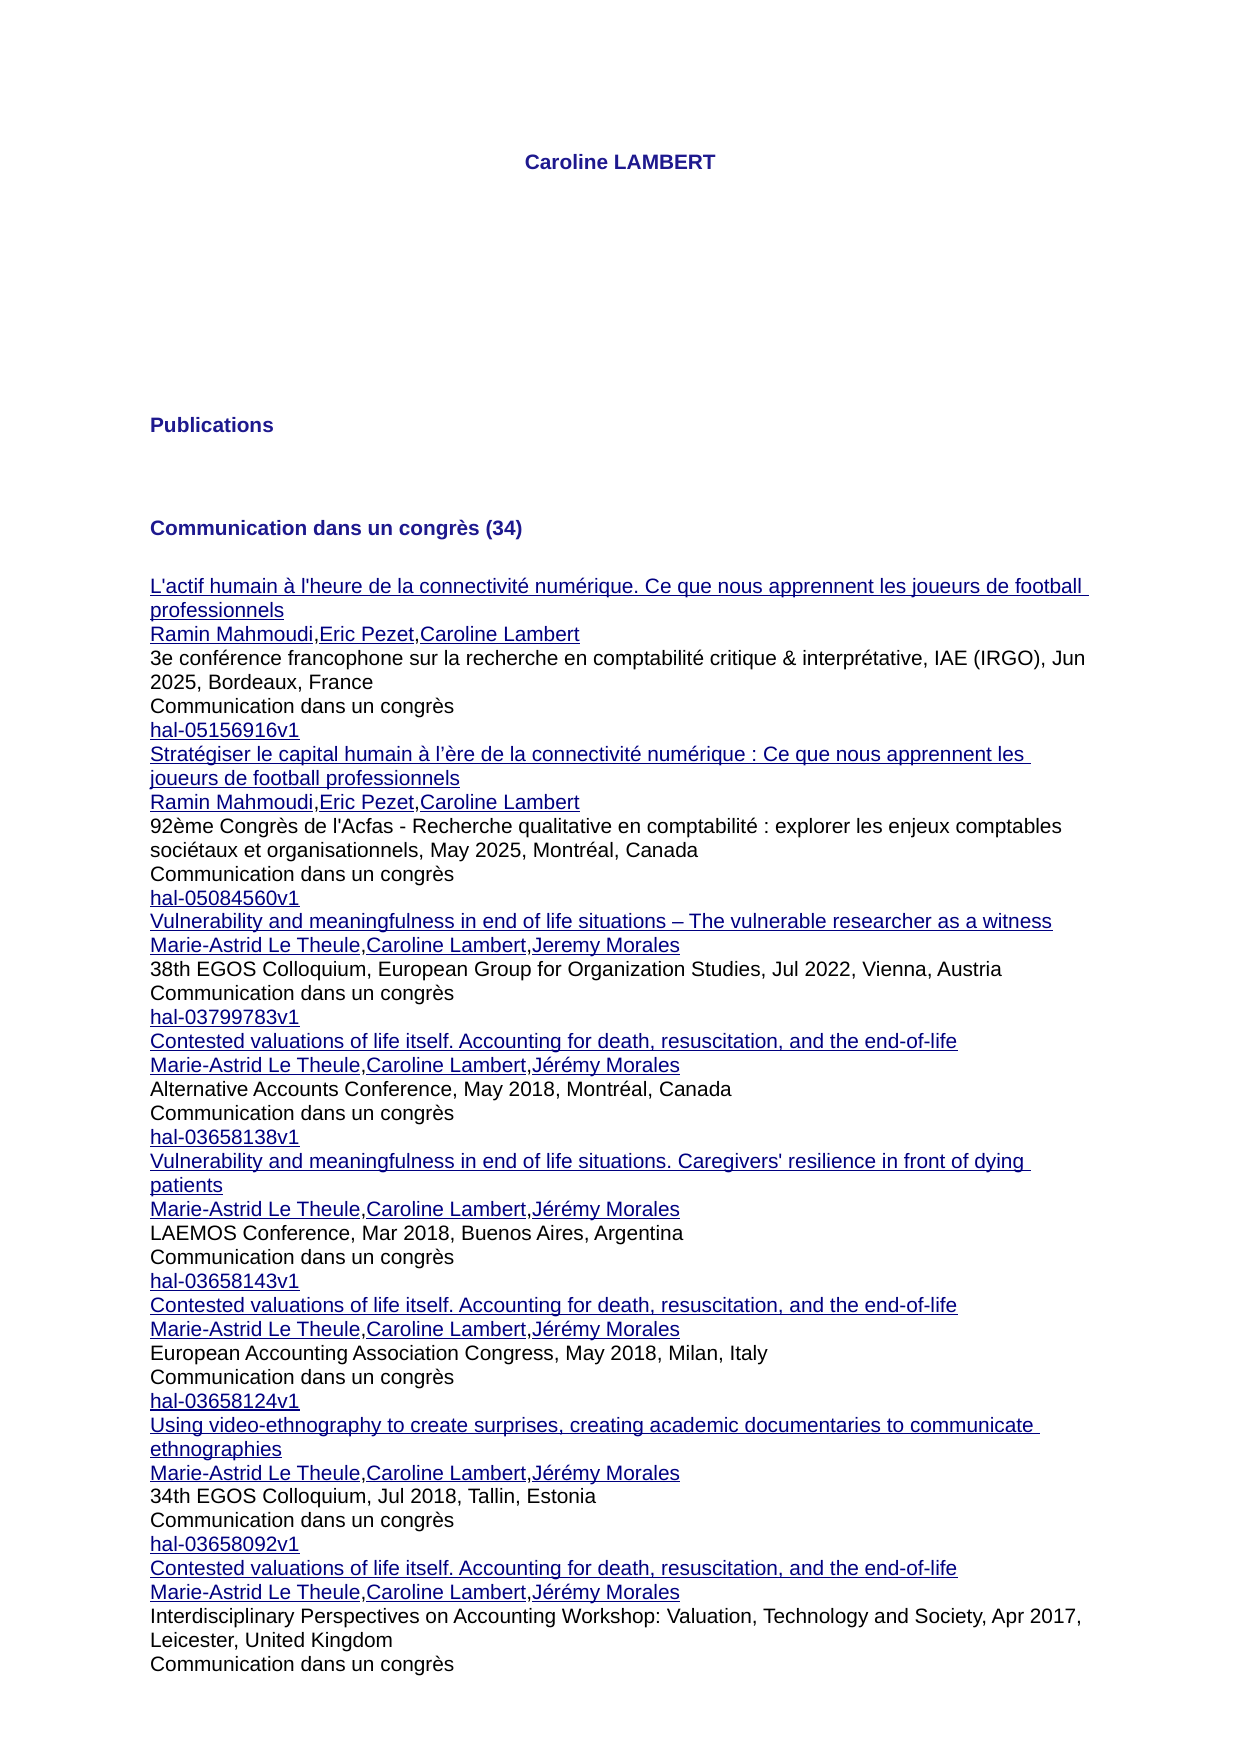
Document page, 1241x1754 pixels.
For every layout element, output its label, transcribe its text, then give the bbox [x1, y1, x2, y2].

table_cell Vulnerability and meaningfulness in end of life situations. Caregivers' resilience in front of dying patients Marie-Astrid Le Theule,Caroline Lambert,Jérémy Morales LAEMOS Conference, Mar 2018, Buenos Aires, Argentina Communication dans un congrès hal-03658143v1 [150, 1149, 1090, 1293]
subtitle Caroline LAMBERT [150, 150, 1090, 174]
table_cell Contested valuations of life itself. Accounting for death, resuscitation, and the end-of-life Marie-Astrid Le Theule,Caroline Lambert,Jérémy Morales European Accounting Association Congress, May 2018, Milan, Italy Communication dans un congrès hal-03658124v1 [150, 1293, 1090, 1412]
table_header L'actif humain à l'heure de la connectivité numérique. Ce que nous apprennent les joueurs de football professionnels Ramin Mahmoudi,Eric Pezet,Caroline Lambert 3e conférence francophone sur la recherche en comptabilité critique & interprétative, IAE (IRGO), Jun 2025, Bordeaux, France Communication dans un congrès hal-05156916v1 [150, 574, 1090, 742]
table_cell Using video-ethnography to create surprises, creating academic documentaries to communicate ethnographies Marie-Astrid Le Theule,Caroline Lambert,Jérémy Morales 34th EGOS Colloquium, Jul 2018, Tallin, Estonia Communication dans un congrès hal-03658092v1 [150, 1413, 1090, 1556]
table_cell Contested valuations of life itself. Accounting for death, resuscitation, and the end-of-life Marie-Astrid Le Theule,Caroline Lambert,Jérémy Morales Alternative Accounts Conference, May 2018, Montréal, Canada Communication dans un congrès hal-03658138v1 [150, 1029, 1090, 1149]
table_cell Vulnerability and meaningfulness in end of life situations – The vulnerable researcher as a witness Marie-Astrid Le Theule,Caroline Lambert,Jeremy Morales 38th EGOS Colloquium, European Group for Organization Studies, Jul 2022, Vienna, Austria Communication dans un congrès hal-03799783v1 [150, 909, 1090, 1029]
subtitle Publications [150, 412, 1090, 436]
table_cell Contested valuations of life itself. Accounting for death, resuscitation, and the end-of-life Marie-Astrid Le Theule,Caroline Lambert,Jérémy Morales Interdisciplinary Perspectives on Accounting Workshop: Valuation, Technology and Society, Apr 2017, Leicester, United Kingdom Communication dans un congrès [150, 1556, 1090, 1676]
subtitle Communication dans un congrès (34) [150, 516, 1090, 539]
table_cell Stratégiser le capital humain à l’ère de la connectivité numérique : Ce que nous apprennent les joueurs de football professionnels Ramin Mahmoudi,Eric Pezet,Caroline Lambert 92ème Congrès de l'Acfas - Recherche qualitative en comptabilité : explorer les enjeux comptables sociétaux et organisationnels, May 2025, Montréal, Canada Communication dans un congrès hal-05084560v1 [150, 742, 1090, 909]
